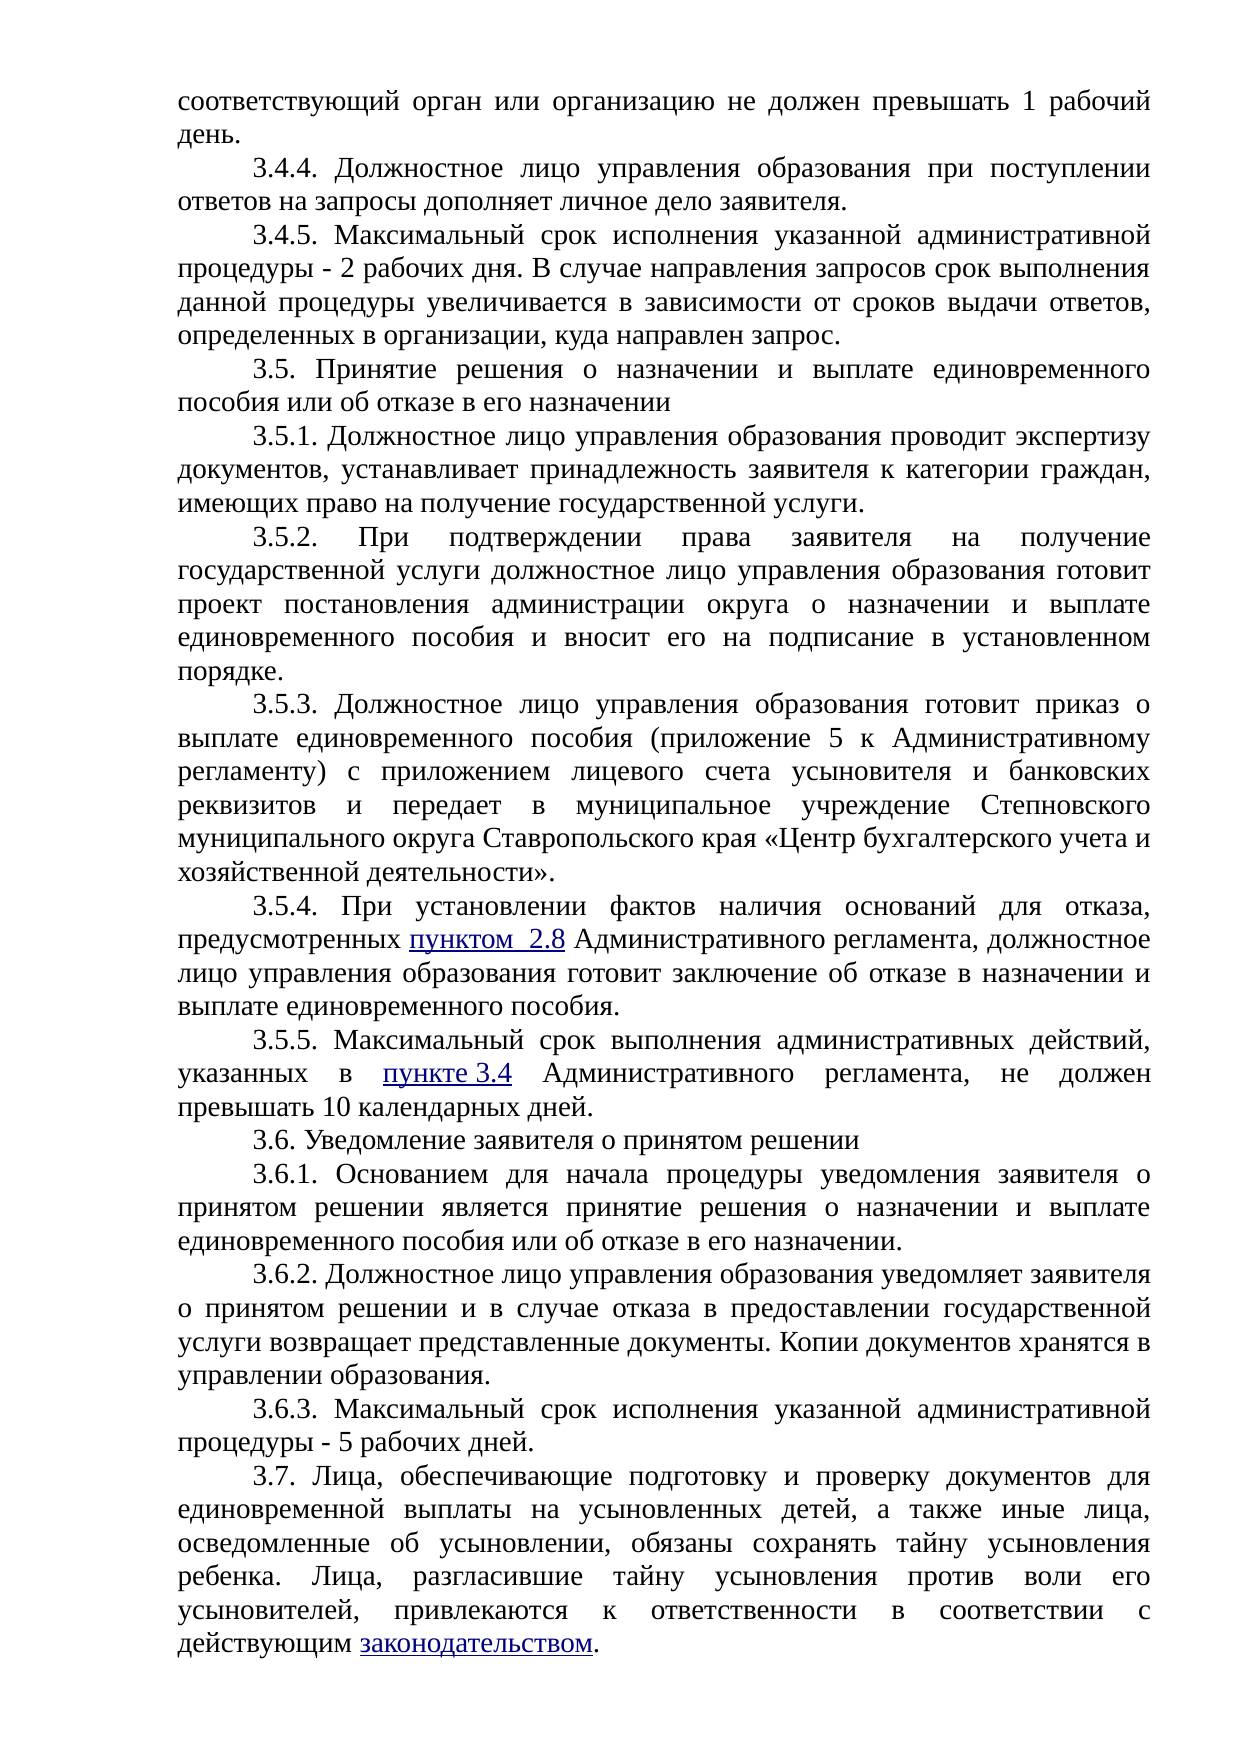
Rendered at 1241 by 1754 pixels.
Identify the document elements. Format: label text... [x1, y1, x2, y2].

text 3.6.1. Основанием для начала процедуры уведомления заявителя о принятом решении является принятие решения о назначении и выплате единовременного пособия или об отказе в его назначении. [177, 1156, 1152, 1257]
text 3.4.4. Должностное лицо управления образования при поступлении ответов на запросы дополняет личное дело заявителя. [177, 150, 1152, 217]
text 3.4.5. Максимальный срок исполнения указанной административной процедуры - 2 рабочих дня. В случае направления запросов срок выполнения данной процедуры увеличивается в зависимости от сроков выдачи ответов, определенных в организации, куда направлен запрос. [177, 217, 1152, 351]
text 3.5. Принятие решения о назначении и выплате единовременного пособия или об отказе в его назначении [177, 351, 1152, 418]
text 3.5.2. При подтверждении права заявителя на получение государственной услуги должностное лицо управления образования готовит проект постановления администрации округа о назначении и выплате единовременного пособия и вносит его на подписание в установленном порядке. [177, 519, 1152, 686]
text 3.5.1. Должностное лицо управления образования проводит экспертизу документов, устанавливает принадлежность заявителя к категории граждан, имеющих право на получение государственной услуги. [177, 418, 1152, 519]
text 3.6.3. Максимальный срок исполнения указанной административной процедуры - 5 рабочих дней. [177, 1391, 1152, 1458]
text 3.5.4. При установлении фактов наличия оснований для отказа, предусмотренных пунктом 2.8 Административного регламента, должностное лицо управления образования готовит заключение об отказе в назначении и выплате единовременного пособия. [177, 888, 1152, 1022]
text 3.7. Лица, обеспечивающие подготовку и проверку документов для единовременной выплаты на усыновленных детей, а также иные лица, осведомленные об усыновлении, обязаны сохранять тайну усыновления ребенка. Лица, разгласившие тайну усыновления против воли его усыновителей, привлекаются к ответственности в соответствии с действующим законодательством. [177, 1458, 1152, 1659]
text 3.5.5. Максимальный срок выполнения административных действий, указанных в пункте 3.4 Административного регламента, не должен превышать 10 календарных дней. [177, 1022, 1152, 1122]
text 3.5.3. Должностное лицо управления образования готовит приказ о выплате единовременного пособия (приложение 5 к Административному регламенту) с приложением лицевого счета усыновителя и банковских реквизитов и передает в муниципальное учреждение Степновского муниципального округа Ставропольского края «Центр бухгалтерского учета и хозяйственной деятельности». [177, 686, 1152, 888]
text 3.6. Уведомление заявителя о принятом решении [177, 1122, 1152, 1156]
text 3.6.2. Должностное лицо управления образования уведомляет заявителя о принятом решении и в случае отказа в предоставлении государственной услуги возвращает представленные документы. Копии документов хранятся в управлении образования. [177, 1257, 1152, 1391]
text соответствующий орган или организацию не должен превышать 1 рабочий день. [177, 83, 1152, 150]
